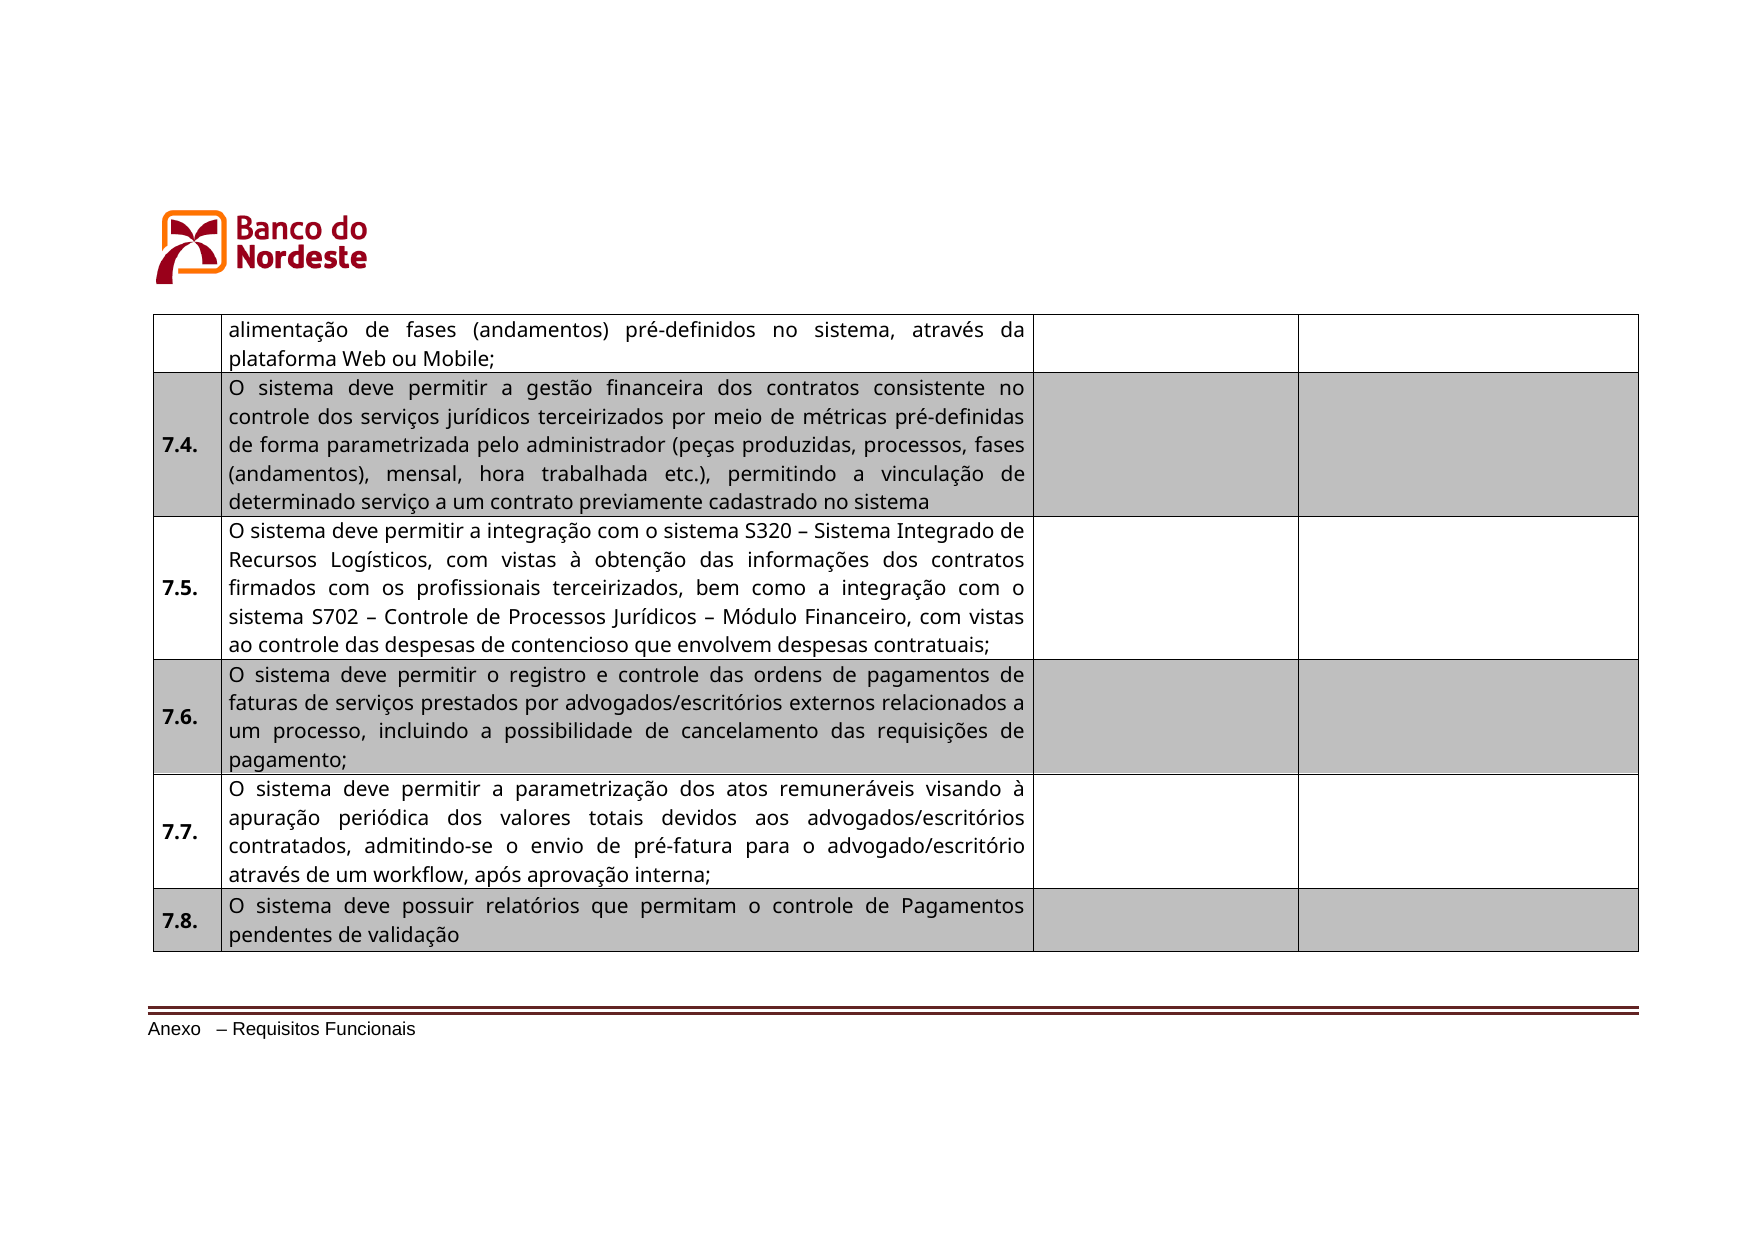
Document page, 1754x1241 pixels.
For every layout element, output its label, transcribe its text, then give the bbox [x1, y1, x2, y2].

table_cell [154, 517, 221, 659]
table_cell O sistema deve permitir o registro e controle das ordens de pagamentos de faturas de serviços prestados por advogados/escritórios externos relacionados a um processo, incluindo a possibilidade de cancelamento das requisições de pagamento; [222, 660, 1033, 773]
table_cell [154, 660, 221, 773]
table_cell O sistema deve permitir a integração com o sistema S320 – Sistema Integrado de Recursos Logísticos, com vistas à obtenção das informações dos contratos firmados com os profissionais terceirizados, bem como a integração com o sistema S702 – Controle de Processos Jurídicos – Módulo Financeiro, com vistas ao controle das despesas de contencioso que envolvem despesas contratuais; [222, 517, 1033, 659]
table_cell [1299, 517, 1638, 659]
table_cell O sistema deve possuir relatórios que permitam o controle de Pagamentos pendentes de validação [222, 889, 1033, 951]
table_cell [154, 315, 221, 372]
table_cell O sistema deve permitir a gestão financeira dos contratos consistente no controle dos serviços jurídicos terceirizados por meio de métricas pré-definidas de forma parametrizada pelo administrador (peças produzidas, processos, fases (andamentos), mensal, hora trabalhada etc.), permitindo a vinculação de determinado serviço a um contrato previamente cadastrado no sistema [222, 373, 1033, 516]
table_cell [1299, 373, 1638, 516]
table_cell [1034, 315, 1298, 372]
table_cell alimentação de fases (andamentos) pré-definidos no sistema, através da plataforma Web ou Mobile; [222, 315, 1033, 372]
table_cell [1034, 373, 1298, 516]
table_cell [1034, 889, 1298, 951]
table_cell [1034, 775, 1298, 888]
table_cell [1034, 660, 1298, 773]
table_cell [1299, 889, 1638, 951]
table_cell [1034, 517, 1298, 659]
table_cell [1299, 315, 1638, 372]
table_cell [154, 373, 221, 516]
table_cell [154, 889, 221, 951]
table_cell [1299, 660, 1638, 773]
table_cell O sistema deve permitir a parametrização dos atos remuneráveis visando à apuração periódica dos valores totais devidos aos advogados/escritórios contratados, admitindo-se o envio de pré-fatura para o advogado/escritório através de um workflow, após aprovação interna; [222, 775, 1033, 888]
table_cell [154, 775, 221, 888]
table_cell [1299, 775, 1638, 888]
